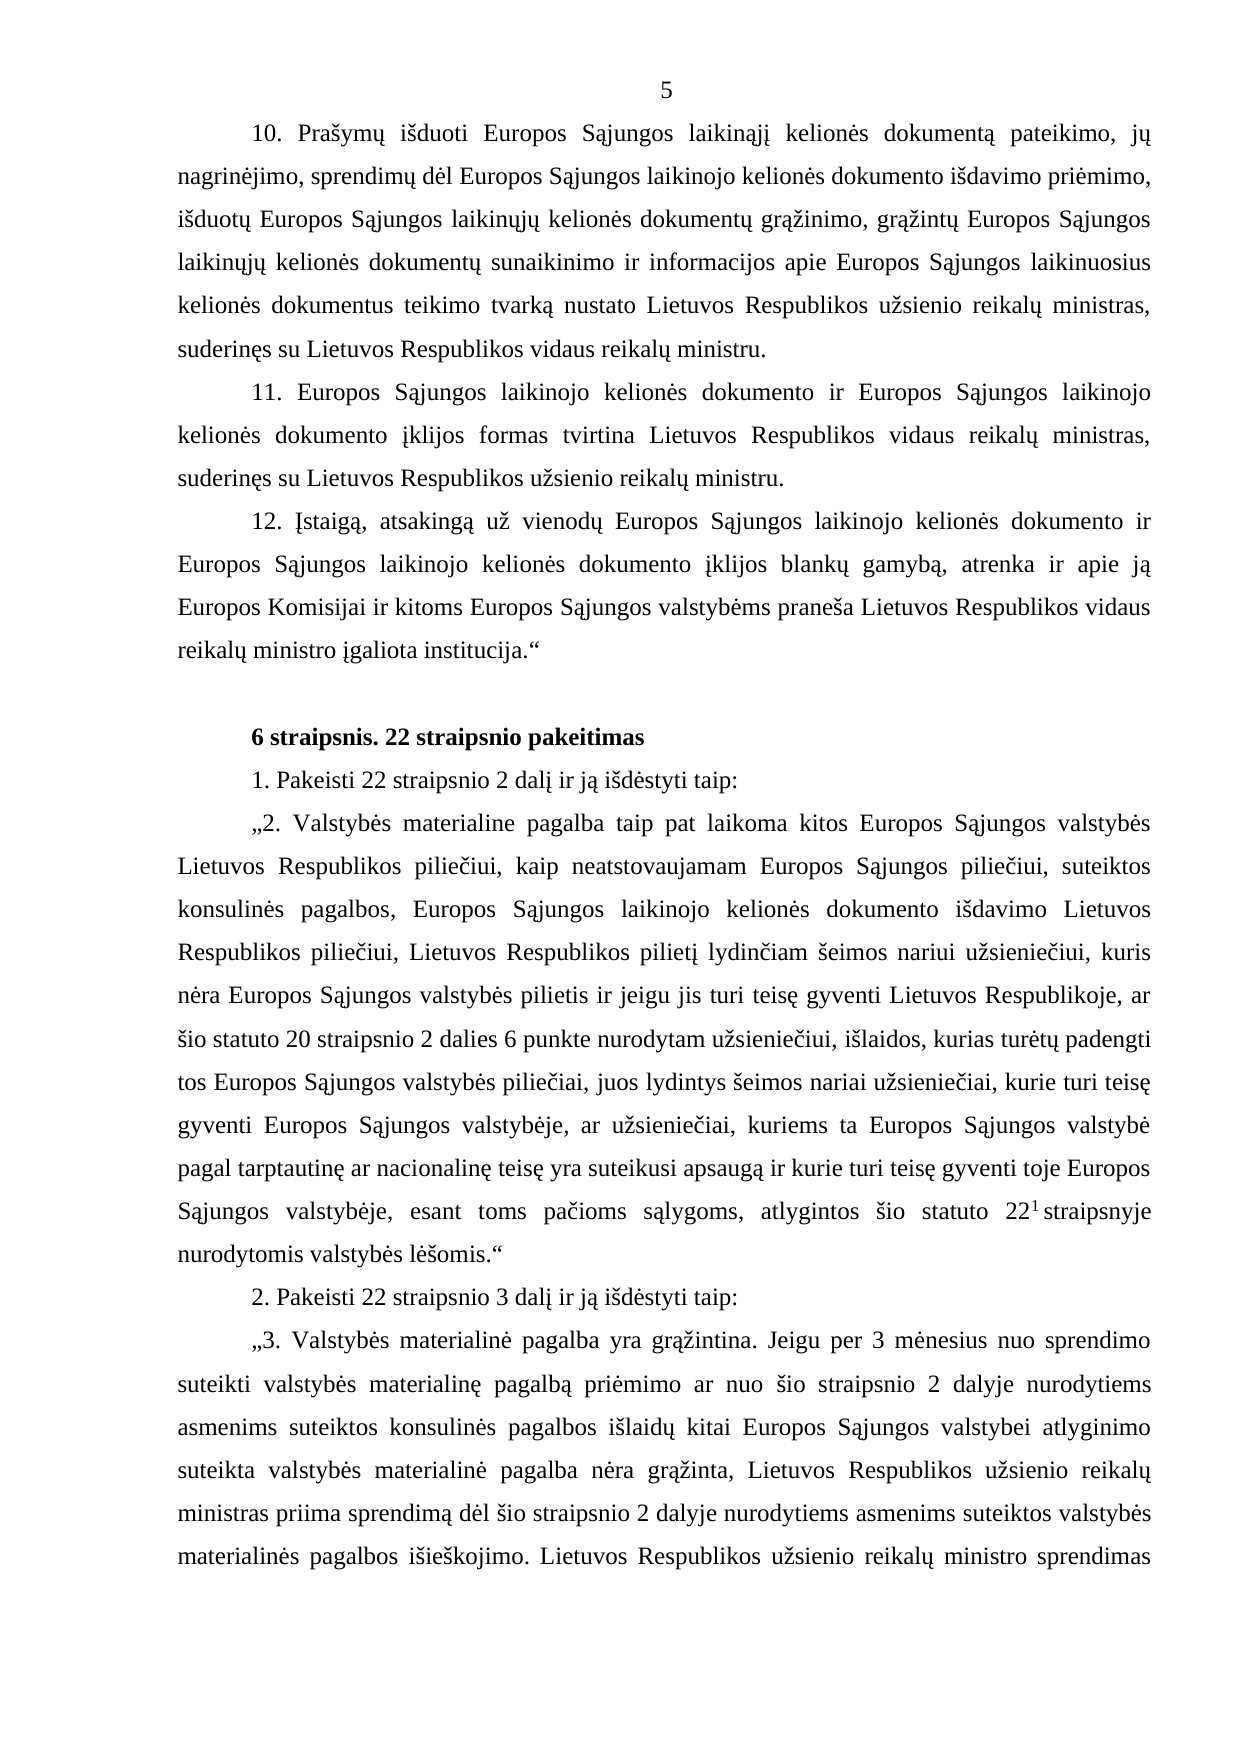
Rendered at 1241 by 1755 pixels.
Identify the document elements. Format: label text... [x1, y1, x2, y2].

text 12. Įstaigą, atsakingą už vienodų Europos Sąjungos laikinojo kelionės dokumento ir Europos Sąjungos laikinojo kelionės dokumento įklijos blankų gamybą, atrenka ir apie ją Europos Komisijai ir kitoms Europos Sąjungos valstybėms praneša Lietuvos Respublikos vidaus reikalų ministro įgaliota institucija.“ [177, 506, 1152, 664]
text 2. Pakeisti 22 straipsnio 3 dalį ir ją išdėstyti taip: [177, 1282, 1152, 1311]
text „2. Valstybės materialine pagalba taip pat laikoma kitos Europos Sąjungos valstybės Lietuvos Respublikos piliečiui, kaip neatstovaujamam Europos Sąjungos piliečiui, suteiktos konsulinės pagalbos, Europos Sąjungos laikinojo kelionės dokumento išdavimo Lietuvos Respublikos piliečiui, Lietuvos Respublikos pilietį lydinčiam šeimos nariui užsieniečiui, kuris nėra Europos Sąjungos valstybės pilietis ir jeigu jis turi teisę gyventi Lietuvos Respublikoje, ar šio statuto 20 straipsnio 2 dalies 6 punkte nurodytam užsieniečiui, išlaidos, kurias turėtų padengti tos Europos Sąjungos valstybės piliečiai, juos lydintys šeimos nariai užsieniečiai, kurie turi teisę gyventi Europos Sąjungos valstybėje, ar užsieniečiai, kuriems ta Europos Sąjungos valstybė pagal tarptautinę ar nacionalinę teisę yra suteikusi apsaugą ir kurie turi teisę gyventi toje Europos Sąjungos valstybėje, esant toms pačioms sąlygoms, atlygintos šio statuto 221 straipsnyje nurodytomis valstybės lėšomis.“ [177, 808, 1152, 1268]
text 1. Pakeisti 22 straipsnio 2 dalį ir ją išdėstyti taip: [177, 765, 1152, 794]
text 10. Prašymų išduoti Europos Sąjungos laikinąjį kelionės dokumentą pateikimo, jų nagrinėjimo, sprendimų dėl Europos Sąjungos laikinojo kelionės dokumento išdavimo priėmimo, išduotų Europos Sąjungos laikinųjų kelionės dokumentų grąžinimo, grąžintų Europos Sąjungos laikinųjų kelionės dokumentų sunaikinimo ir informacijos apie Europos Sąjungos laikinuosius kelionės dokumentus teikimo tvarką nustato Lietuvos Respublikos užsienio reikalų ministras, suderinęs su Lietuvos Respublikos vidaus reikalų ministru. [177, 118, 1152, 362]
text 6 straipsnis. 22 straipsnio pakeitimas [177, 722, 1152, 751]
text „3. Valstybės materialinė pagalba yra grąžintina. Jeigu per 3 mėnesius nuo sprendimo suteikti valstybės materialinę pagalbą priėmimo ar nuo šio straipsnio 2 dalyje nurodytiems asmenims suteiktos konsulinės pagalbos išlaidų kitai Europos Sąjungos valstybei atlyginimo suteikta valstybės materialinė pagalba nėra grąžinta, Lietuvos Respublikos užsienio reikalų ministras priima sprendimą dėl šio straipsnio 2 dalyje nurodytiems asmenims suteiktos valstybės materialinės pagalbos išieškojimo. Lietuvos Respublikos užsienio reikalų ministro sprendimas [177, 1326, 1152, 1570]
text 11. Europos Sąjungos laikinojo kelionės dokumento ir Europos Sąjungos laikinojo kelionės dokumento įklijos formas tvirtina Lietuvos Respublikos vidaus reikalų ministras, suderinęs su Lietuvos Respublikos užsienio reikalų ministru. [177, 377, 1152, 492]
